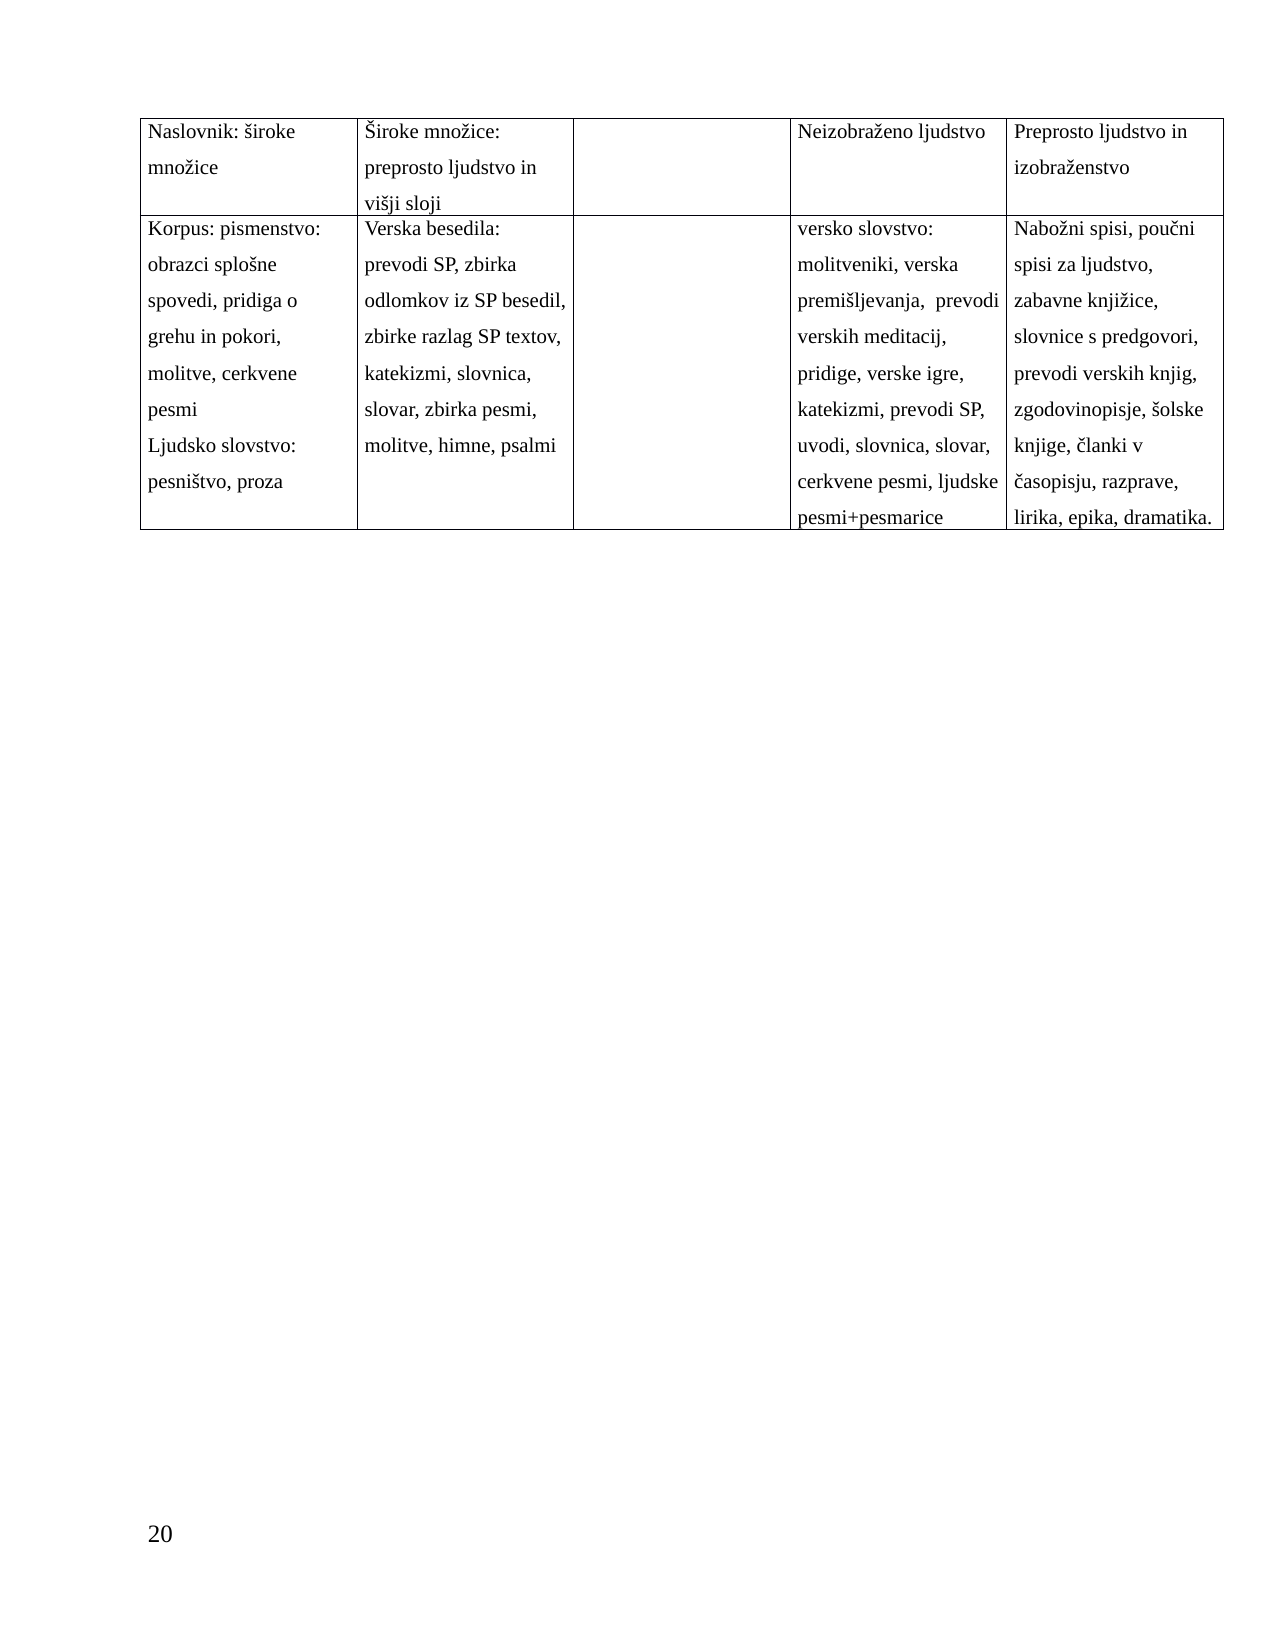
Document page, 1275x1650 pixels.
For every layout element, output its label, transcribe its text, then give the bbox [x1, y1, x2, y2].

table_cell Verska besedila: prevodi SP, zbirka odlomkov iz SP besedil, zbirke razlag SP textov, katekizmi, slovnica, slovar, zbirka pesmi, molitve, himne, psalmi [358, 216, 573, 529]
table_cell Preprosto ljudstvo in izobraženstvo [1007, 119, 1223, 215]
table_cell versko slovstvo: molitveniki, verska premišljevanja, prevodi verskih meditacij, pridige, verske igre, katekizmi, prevodi SP, uvodi, slovnica, slovar, cerkvene pesmi, ljudske pesmi+pesmarice [791, 216, 1006, 529]
table_cell [574, 216, 790, 529]
table_cell Neizobraženo ljudstvo [791, 119, 1006, 215]
table_cell Naslovnik: široke množice [141, 119, 357, 215]
table_cell Široke množice: preprosto ljudstvo in višji sloji [358, 119, 573, 215]
table_cell Nabožni spisi, poučni spisi za ljudstvo, zabavne knjižice, slovnice s predgovori, prevodi verskih knjig, zgodovinopisje, šolske knjige, članki v časopisju, razprave, lirika, epika, dramatika. [1007, 216, 1223, 529]
table_cell [574, 119, 790, 215]
table_cell Korpus: pismenstvo: obrazci splošne spovedi, pridiga o grehu in pokori, molitve, cerkvene pesmi Ljudsko slovstvo: pesništvo, proza [141, 216, 357, 529]
